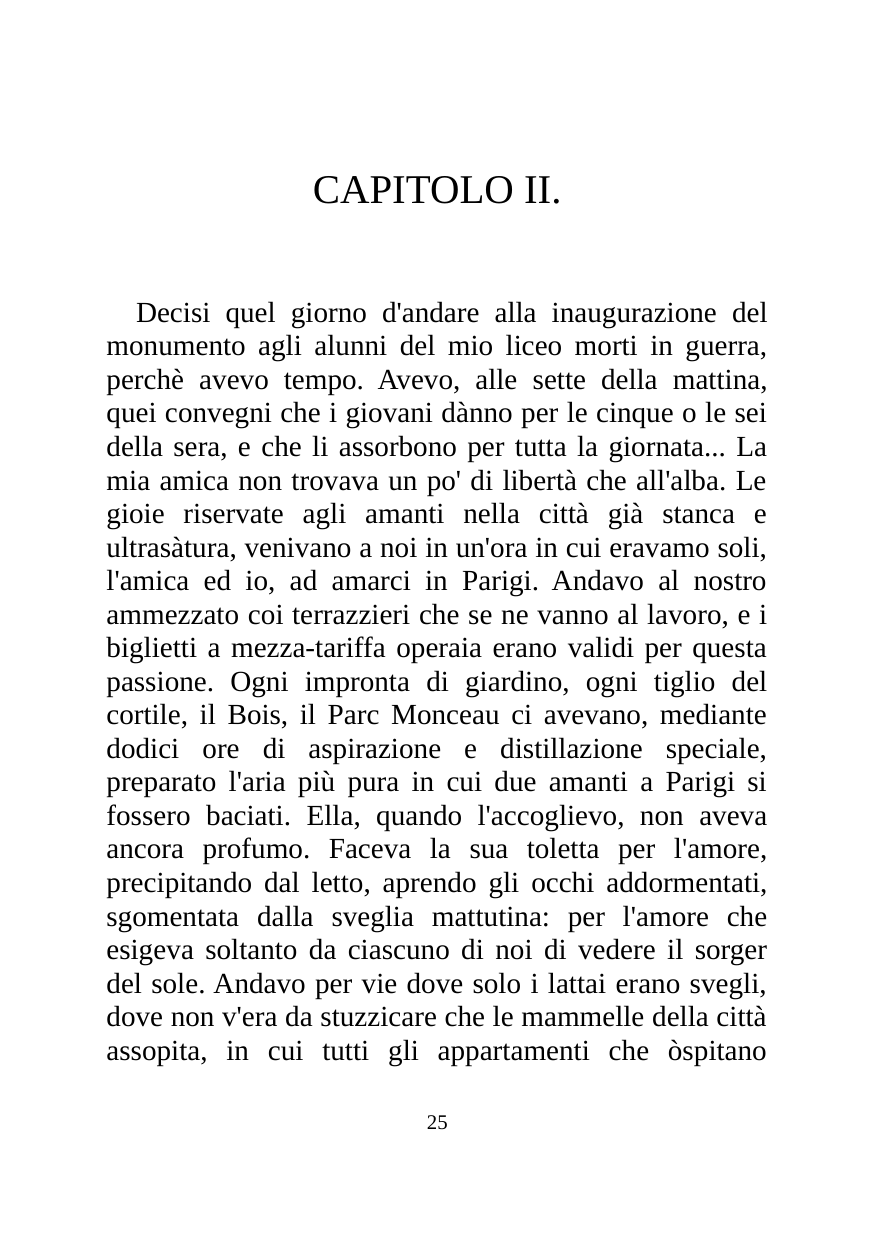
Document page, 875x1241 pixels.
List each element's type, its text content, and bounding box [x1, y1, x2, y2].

subtitle CAPITOLO II. [106, 165, 768, 212]
text Decisi quel giorno d'andare alla inaugurazione del monumento agli alunni del mio liceo morti in guerra, perchè avevo tempo. Avevo, alle sette della mattina, quei convegni che i giovani dànno per le cinque o le sei della sera, e che li assorbono per tutta la giornata... La mia amica non trovava un po' di libertà che all'alba. Le gioie riservate agli amanti nella città già stanca e ultrasàtura, venivano a noi in un'ora in cui eravamo soli, l'amica ed io, ad amarci in Parigi. Andavo al nostro ammezzato coi terrazzieri che se ne vanno al lavoro, e i biglietti a mezza-tariffa operaia erano validi per questa passione. Ogni impronta di giardino, ogni tiglio del cortile, il Bois, il Parc Monceau ci avevano, mediante dodici ore di aspirazione e distillazione speciale, preparato l'aria più pura in cui due amanti a Parigi si fossero baciati. Ella, quando l'accoglievo, non aveva ancora profumo. Faceva la sua toletta per l'amore, precipitando dal letto, aprendo gli occhi addormentati, sgomentata dalla sveglia mattutina: per l'amore che esigeva soltanto da ciascuno di noi di vedere il sorger del sole. Andavo per vie dove solo i lattai erano svegli, dove non v'era da stuzzicare che le mammelle della città assopita, in cui tutti gli appartamenti che òspitano [106, 295, 768, 1066]
